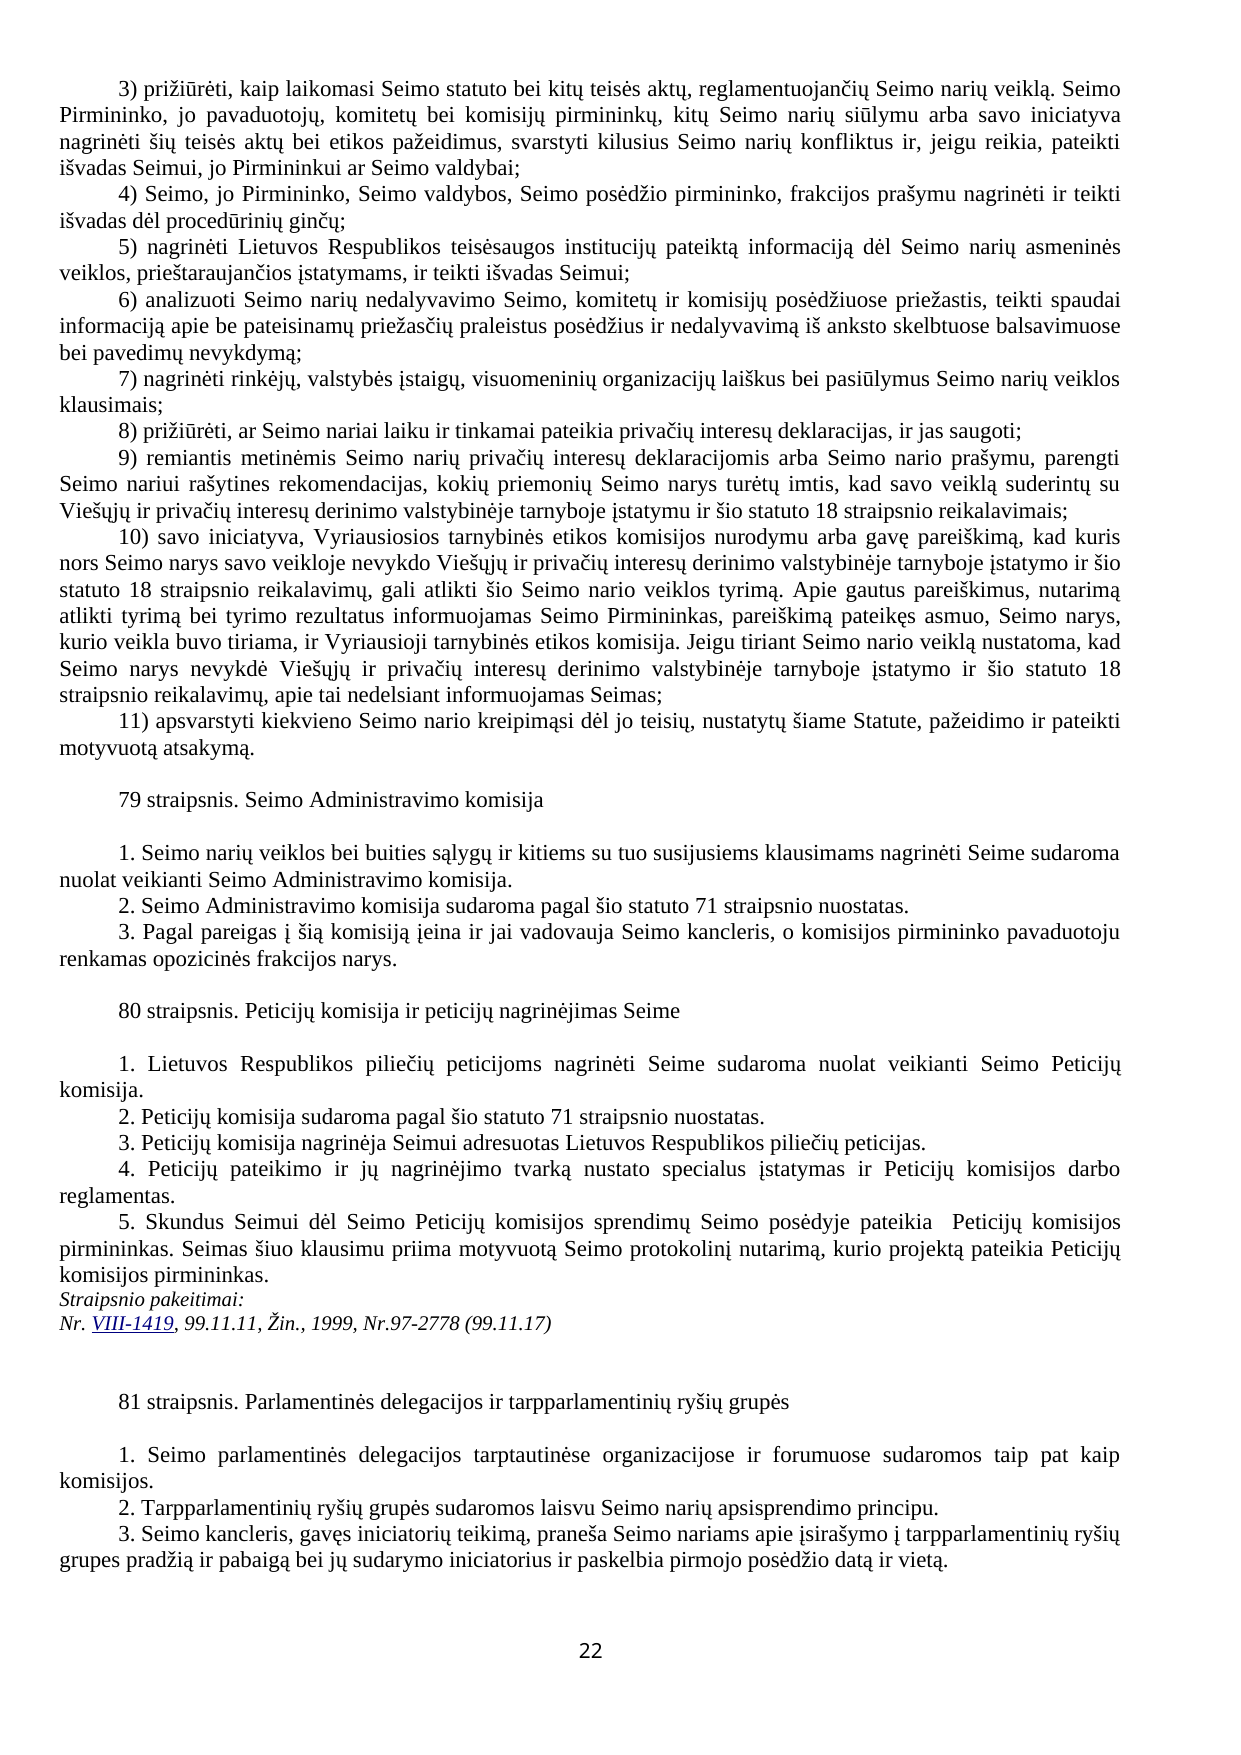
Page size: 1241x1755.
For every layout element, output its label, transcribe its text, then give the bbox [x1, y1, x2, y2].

text Nr. VIII-1419, 99.11.11, Žin., 1999, Nr.97-2778 (99.11.17) [59, 1311, 1122, 1335]
text 5. Skundus Seimui dėl Seimo Peticijų komisijos sprendimų Seimo posėdyje pateikia Peticijų komisijos pirmininkas. Seimas šiuo klausimu priima motyvuotą Seimo protokolinį nutarimą, kurio projektą pateikia Peticijų komisijos pirmininkas. [59, 1208, 1122, 1287]
text 3) prižiūrėti, kaip laikomasi Seimo statuto bei kitų teisės aktų, reglamentuojančių Seimo narių veiklą. Seimo Pirmininko, jo pavaduotojų, komitetų bei komisijų pirmininkų, kitų Seimo narių siūlymu arba savo iniciatyva nagrinėti šių teisės aktų bei etikos pažeidimus, svarstyti kilusius Seimo narių konfliktus ir, jeigu reikia, pateikti išvadas Seimui, jo Pirmininkui ar Seimo valdybai; [59, 75, 1122, 180]
text 3. Pagal pareigas į šią komisiją įeina ir jai vadovauja Seimo kancleris, o komisijos pirmininko pavaduotoju renkamas opozicinės frakcijos narys. [59, 918, 1122, 971]
text 4) Seimo, jo Pirmininko, Seimo valdybos, Seimo posėdžio pirmininko, frakcijos prašymu nagrinėti ir teikti išvadas dėl procedūrinių ginčų; [59, 180, 1122, 233]
text 81 straipsnis. Parlamentinės delegacijos ir tarpparlamentinių ryšių grupės [59, 1388, 1122, 1414]
text 8) prižiūrėti, ar Seimo nariai laiku ir tinkamai pateikia privačių interesų deklaracijas, ir jas saugoti; [59, 418, 1122, 444]
text 5) nagrinėti Lietuvos Respublikos teisėsaugos institucijų pateiktą informaciją dėl Seimo narių asmeninės veiklos, prieštaraujančios įstatymams, ir teikti išvadas Seimui; [59, 233, 1122, 286]
text 80 straipsnis. Peticijų komisija ir peticijų nagrinėjimas Seime [59, 997, 1122, 1024]
text 79 straipsnis. Seimo Administravimo komisija [59, 787, 1122, 813]
text 11) apsvarstyti kiekvieno Seimo nario kreipimąsi dėl jo teisių, nustatytų šiame Statute, pažeidimo ir pateikti motyvuotą atsakymą. [59, 707, 1122, 760]
text 2. Peticijų komisija sudaroma pagal šio statuto 71 straipsnio nuostatas. [59, 1103, 1122, 1129]
text 3. Peticijų komisija nagrinėja Seimui adresuotas Lietuvos Respublikos piliečių peticijas. [59, 1129, 1122, 1156]
text 2. Tarpparlamentinių ryšių grupės sudaromos laisvu Seimo narių apsisprendimo principu. [59, 1493, 1122, 1520]
text 2. Seimo Administravimo komisija sudaroma pagal šio statuto 71 straipsnio nuostatas. [59, 892, 1122, 918]
text 1. Seimo parlamentinės delegacijos tarptautinėse organizacijose ir forumuose sudaromos taip pat kaip komisijos. [59, 1441, 1122, 1493]
text 9) remiantis metinėmis Seimo narių privačių interesų deklaracijomis arba Seimo nario prašymu, parengti Seimo nariui rašytines rekomendacijas, kokių priemonių Seimo narys turėtų imtis, kad savo veiklą suderintų su Viešųjų ir privačių interesų derinimo valstybinėje tarnyboje įstatymu ir šio statuto 18 straipsnio reikalavimais; [59, 444, 1122, 523]
text 1. Lietuvos Respublikos piliečių peticijoms nagrinėti Seime sudaroma nuolat veikianti Seimo Peticijų komisija. [59, 1050, 1122, 1103]
text Straipsnio pakeitimai: [59, 1287, 1122, 1311]
text 7) nagrinėti rinkėjų, valstybės įstaigų, visuomeninių organizacijų laiškus bei pasiūlymus Seimo narių veiklos klausimais; [59, 365, 1122, 418]
text 10) savo iniciatyva, Vyriausiosios tarnybinės etikos komisijos nurodymu arba gavę pareiškimą, kad kuris nors Seimo narys savo veikloje nevykdo Viešųjų ir privačių interesų derinimo valstybinėje tarnyboje įstatymo ir šio statuto 18 straipsnio reikalavimų, gali atlikti šio Seimo nario veiklos tyrimą. Apie gautus pareiškimus, nutarimą atlikti tyrimą bei tyrimo rezultatus informuojamas Seimo Pirmininkas, pareiškimą pateikęs asmuo, Seimo narys, kurio veikla buvo tiriama, ir Vyriausioji tarnybinės etikos komisija. Jeigu tiriant Seimo nario veiklą nustatoma, kad Seimo narys nevykdė Viešųjų ir privačių interesų derinimo valstybinėje tarnyboje įstatymo ir šio statuto 18 straipsnio reikalavimų, apie tai nedelsiant informuojamas Seimas; [59, 523, 1122, 707]
text 6) analizuoti Seimo narių nedalyvavimo Seimo, komitetų ir komisijų posėdžiuose priežastis, teikti spaudai informaciją apie be pateisinamų priežasčių praleistus posėdžius ir nedalyvavimą iš anksto skelbtuose balsavimuose bei pavedimų nevykdymą; [59, 286, 1122, 365]
text 3. Seimo kancleris, gavęs iniciatorių teikimą, praneša Seimo nariams apie įsirašymo į tarpparlamentinių ryšių grupes pradžią ir pabaigą bei jų sudarymo iniciatorius ir paskelbia pirmojo posėdžio datą ir vietą. [59, 1520, 1122, 1573]
text 1. Seimo narių veiklos bei buities sąlygų ir kitiems su tuo susijusiems klausimams nagrinėti Seime sudaroma nuolat veikianti Seimo Administravimo komisija. [59, 839, 1122, 892]
text 4. Peticijų pateikimo ir jų nagrinėjimo tvarką nustato specialus įstatymas ir Peticijų komisijos darbo reglamentas. [59, 1156, 1122, 1208]
